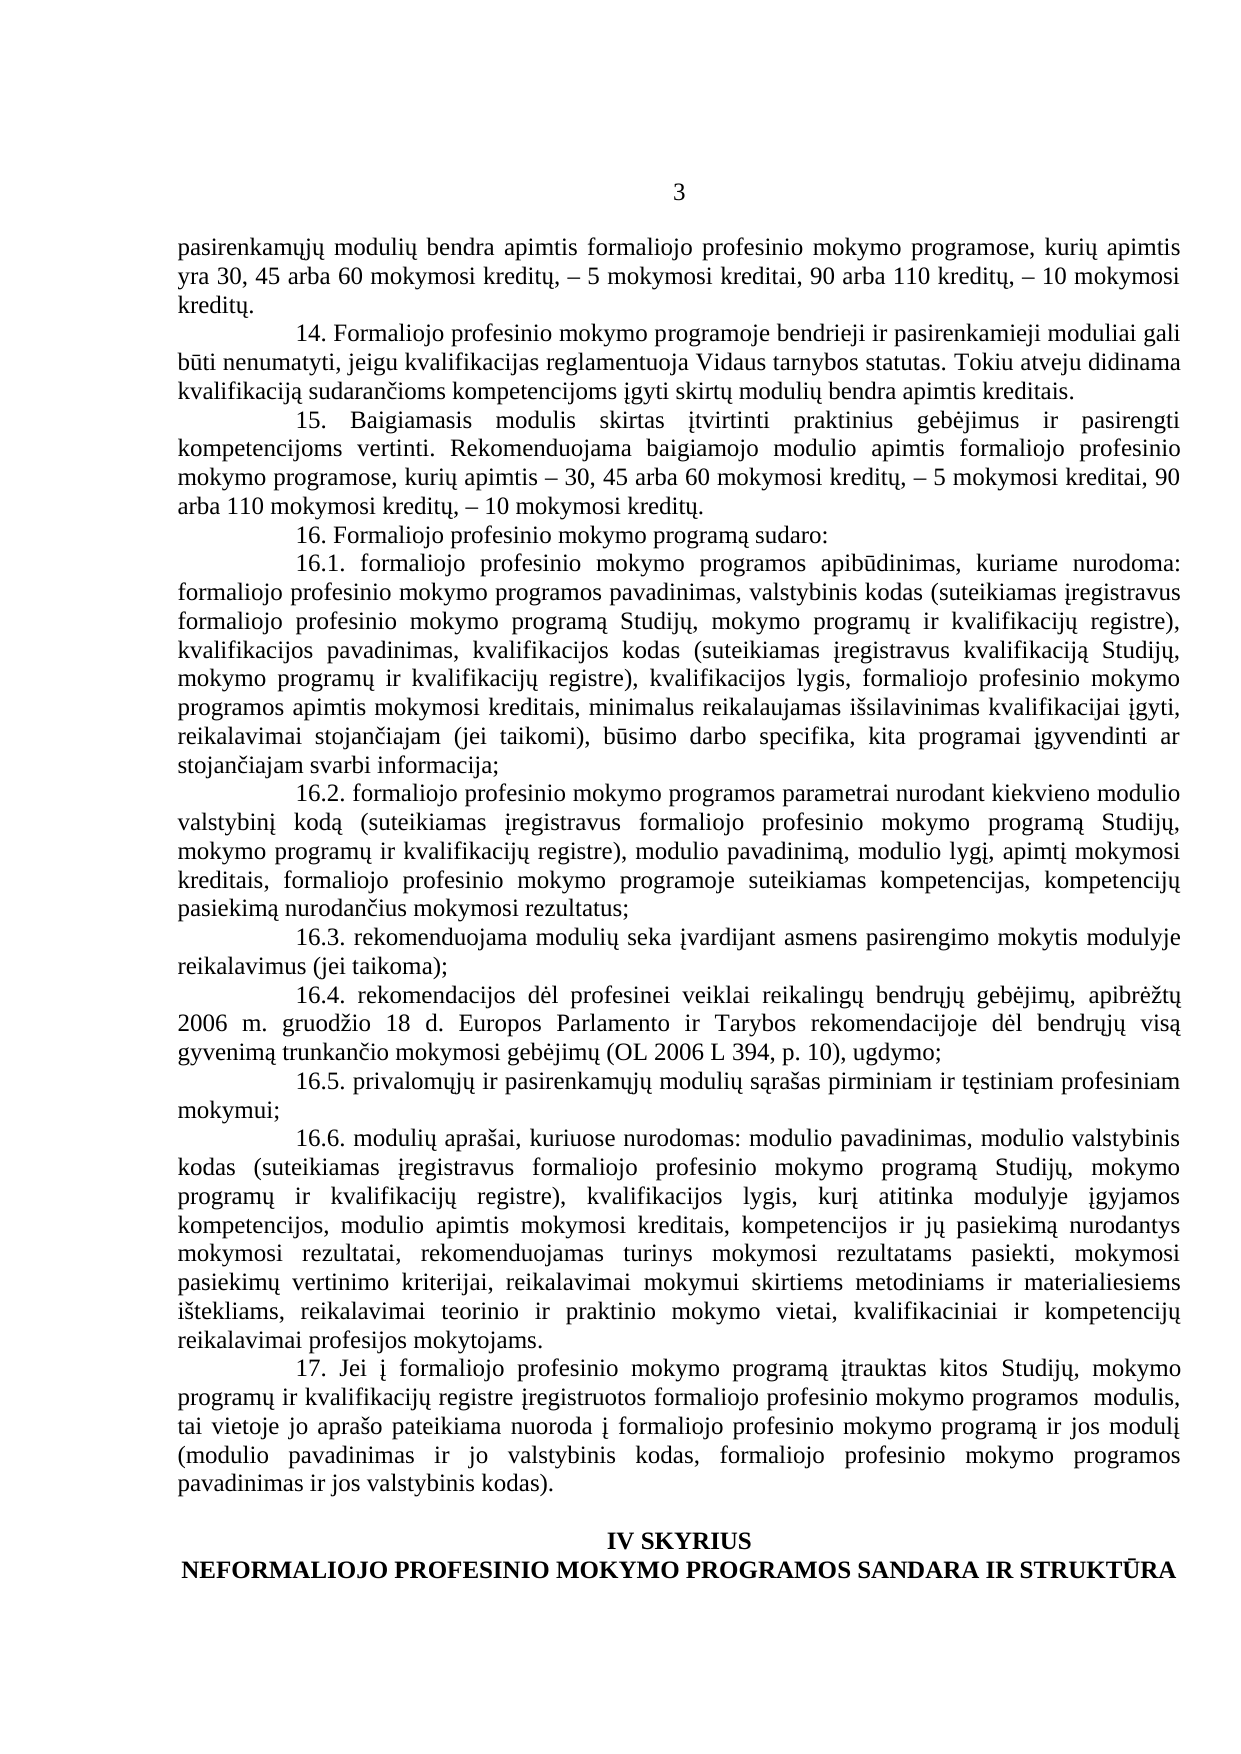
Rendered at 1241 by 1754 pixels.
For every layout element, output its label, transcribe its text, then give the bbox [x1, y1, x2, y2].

text 16.3. rekomenduojama modulių seka įvardijant asmens pasirengimo mokytis modulyje reikalavimus (jei taikoma); [177, 922, 1181, 980]
text 16.6. modulių aprašai, kuriuose nurodomas: modulio pavadinimas, modulio valstybinis kodas (suteikiamas įregistravus formaliojo profesinio mokymo programą Studijų, mokymo programų ir kvalifikacijų registre), kvalifikacijos lygis, kurį atitinka modulyje įgyjamos kompetencijos, modulio apimtis mokymosi kreditais, kompetencijos ir jų pasiekimą nurodantys mokymosi rezultatai, rekomenduojamas turinys mokymosi rezultatams pasiekti, mokymosi pasiekimų vertinimo kriterijai, reikalavimai mokymui skirtiems metodiniams ir materialiesiems ištekliams, reikalavimai teorinio ir praktinio mokymo vietai, kvalifikaciniai ir kompetencijų reikalavimai profesijos mokytojams. [177, 1123, 1181, 1353]
text NEFORMALIOJO PROFESINIO MOKYMO PROGRAMOS SANDARA IR STRUKTŪRA [177, 1555, 1181, 1583]
text IV SKYRIUS [177, 1526, 1181, 1555]
text pasirenkamųjų modulių bendra apimtis formaliojo profesinio mokymo programose, kurių apimtis yra 30, 45 arba 60 mokymosi kreditų, – 5 mokymosi kreditai, 90 arba 110 kreditų, – 10 mokymosi kreditų. [177, 232, 1181, 318]
text 16.5. privalomųjų ir pasirenkamųjų modulių sąrašas pirminiam ir tęstiniam profesiniam mokymui; [177, 1066, 1181, 1123]
text 15. Baigiamasis modulis skirtas įtvirtinti praktinius gebėjimus ir pasirengti kompetencijoms vertinti. Rekomenduojama baigiamojo modulio apimtis formaliojo profesinio mokymo programose, kurių apimtis – 30, 45 arba 60 mokymosi kreditų, – 5 mokymosi kreditai, 90 arba 110 mokymosi kreditų, – 10 mokymosi kreditų. [177, 405, 1181, 520]
text 16.2. formaliojo profesinio mokymo programos parametrai nurodant kiekvieno modulio valstybinį kodą (suteikiamas įregistravus formaliojo profesinio mokymo programą Studijų, mokymo programų ir kvalifikacijų registre), modulio pavadinimą, modulio lygį, apimtį mokymosi kreditais, formaliojo profesinio mokymo programoje suteikiamas kompetencijas, kompetencijų pasiekimą nurodančius mokymosi rezultatus; [177, 778, 1181, 922]
text 16.4. rekomendacijos dėl profesinei veiklai reikalingų bendrųjų gebėjimų, apibrėžtų 2006 m. gruodžio 18 d. Europos Parlamento ir Tarybos rekomendacijoje dėl bendrųjų visą gyvenimą trunkančio mokymosi gebėjimų (OL 2006 L 394, p. 10), ugdymo; [177, 980, 1181, 1066]
text 17. Jei į formaliojo profesinio mokymo programą įtrauktas kitos Studijų, mokymo programų ir kvalifikacijų registre įregistruotos formaliojo profesinio mokymo programos modulis, tai vietoje jo aprašo pateikiama nuoroda į formaliojo profesinio mokymo programą ir jos modulį (modulio pavadinimas ir jo valstybinis kodas, formaliojo profesinio mokymo programos pavadinimas ir jos valstybinis kodas). [177, 1353, 1181, 1497]
text 14. Formaliojo profesinio mokymo programoje bendrieji ir pasirenkamieji moduliai gali būti nenumatyti, jeigu kvalifikacijas reglamentuoja Vidaus tarnybos statutas. Tokiu atveju didinama kvalifikaciją sudarančioms kompetencijoms įgyti skirtų modulių bendra apimtis kreditais. [177, 318, 1181, 405]
text 16.1. formaliojo profesinio mokymo programos apibūdinimas, kuriame nurodoma: formaliojo profesinio mokymo programos pavadinimas, valstybinis kodas (suteikiamas įregistravus formaliojo profesinio mokymo programą Studijų, mokymo programų ir kvalifikacijų registre), kvalifikacijos pavadinimas, kvalifikacijos kodas (suteikiamas įregistravus kvalifikaciją Studijų, mokymo programų ir kvalifikacijų registre), kvalifikacijos lygis, formaliojo profesinio mokymo programos apimtis mokymosi kreditais, minimalus reikalaujamas išsilavinimas kvalifikacijai įgyti, reikalavimai stojančiajam (jei taikomi), būsimo darbo specifika, kita programai įgyvendinti ar stojančiajam svarbi informacija; [177, 548, 1181, 778]
text 16. Formaliojo profesinio mokymo programą sudaro: [177, 520, 1181, 548]
